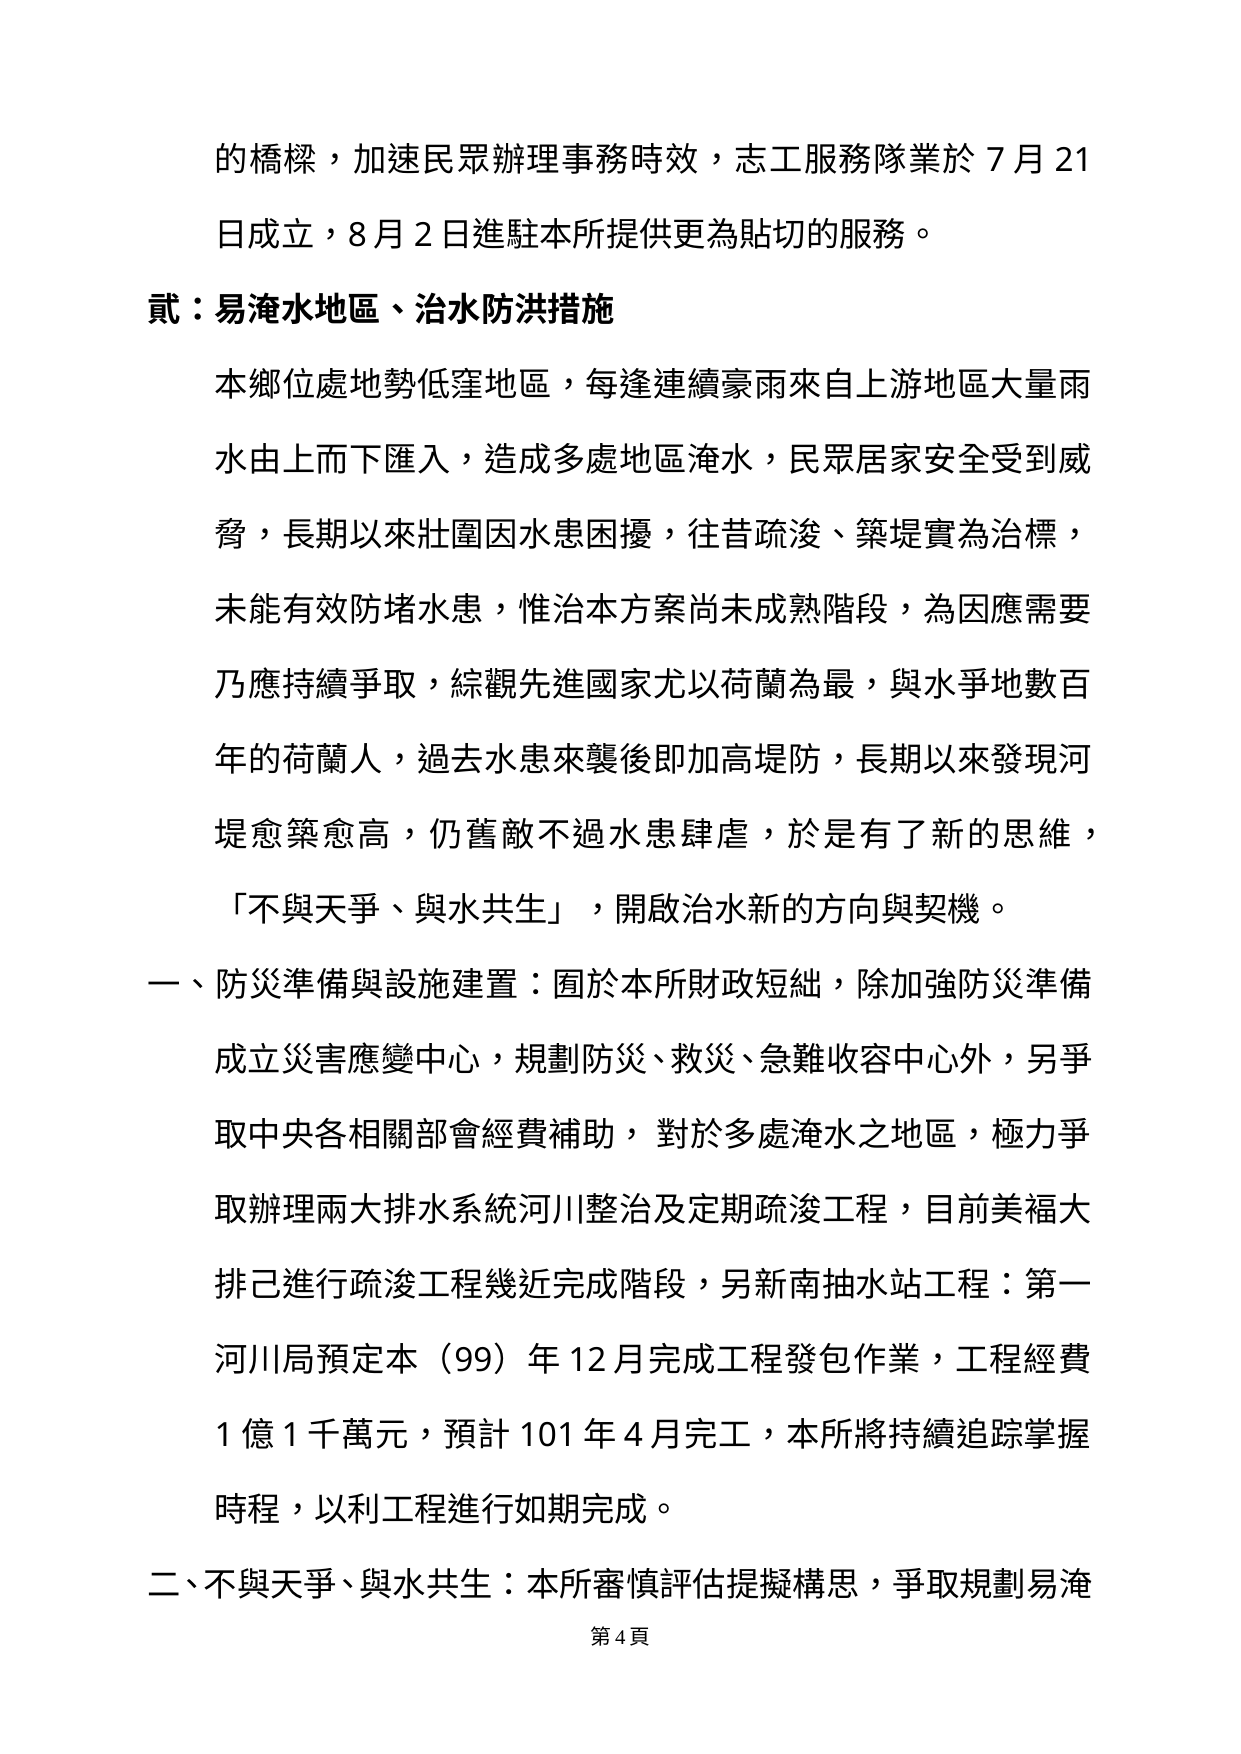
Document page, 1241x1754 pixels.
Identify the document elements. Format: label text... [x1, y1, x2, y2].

text 貮：易淹水地區、治水防洪措施 [148, 269, 1092, 344]
text 的橋樑，加速民眾辦理事務時效，志工服務隊業於7月21日成立，8月2日進駐本所提供更為貼切的服務。 [148, 119, 1092, 269]
text 本鄉位處地勢低窪地區，每逢連續豪雨來自上游地區大量雨水由上而下匯入，造成多處地區淹水，民眾居家安全受到威脅，長期以來壯圍因水患困擾，往昔疏浚、築堤實為治標，未能有效防堵水患，惟治本方案尚未成熟階段，為因應需要乃應持續爭取，綜觀先進國家尤以荷蘭為最，與水爭地數百年的荷蘭人，過去水患來襲後即加高堤防，長期以來發現河堤愈築愈高，仍舊敵不過水患肆虐，於是有了新的思維，「不與天爭、與水共生」，開啟治水新的方向與契機。 [214, 344, 1092, 944]
text 一、防災準備與設施建置：囿於本所財政短絀，除加強防災準備成立災害應變中心，規劃防災、救災、急難收容中心外，另爭取中央各相關部會經費補助， 對於多處淹水之地區，極力爭取辦理兩大排水系統河川整治及定期疏浚工程，目前美褔大排己進行疏浚工程幾近完成階段，另新南抽水站工程：第一河川局預定本（99）年12月完成工程發包作業，工程經費1億1千萬元，預計101年4月完工，本所將持續追踪掌握時程，以利工程進行如期完成。 [148, 944, 1092, 1544]
text 二、不與天爭、與水共生：本所審慎評估提擬構思，爭取規劃易淹 [148, 1544, 1092, 1619]
